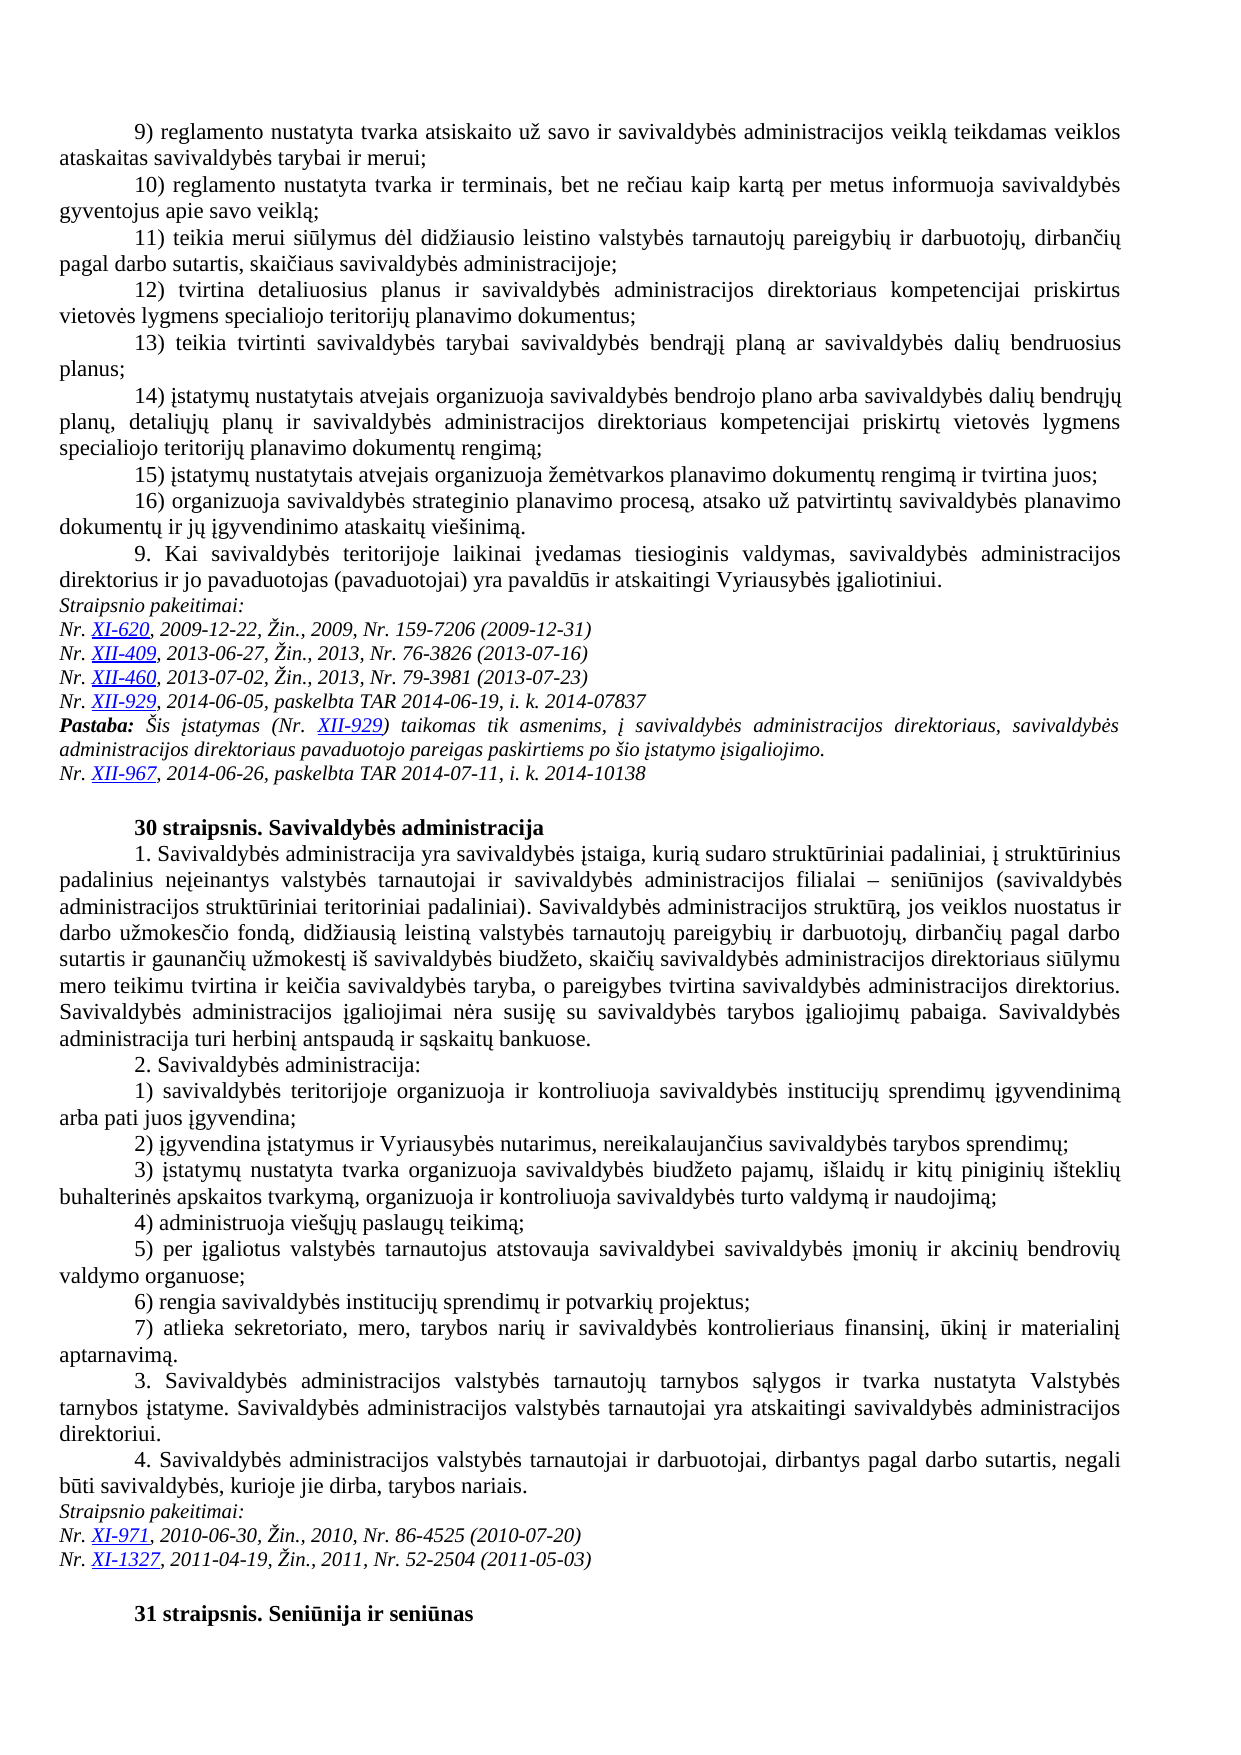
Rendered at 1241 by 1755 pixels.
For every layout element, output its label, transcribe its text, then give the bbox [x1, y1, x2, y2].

text 14) įstatymų nustatytais atvejais organizuoja savivaldybės bendrojo plano arba savivaldybės dalių bendrųjų planų, detaliųjų planų ir savivaldybės administracijos direktoriaus kompetencijai priskirtų vietovės lygmens specialiojo teritorijų planavimo dokumentų rengimą; [59, 382, 1122, 461]
text Nr. XII-460, 2013-07-02, Žin., 2013, Nr. 79-3981 (2013-07-23) [59, 665, 1122, 689]
text Straipsnio pakeitimai: [59, 592, 1122, 617]
text 12) tvirtina detaliuosius planus ir savivaldybės administracijos direktoriaus kompetencijai priskirtus vietovės lygmens specialiojo teritorijų planavimo dokumentus; [59, 276, 1122, 329]
text 5) per įgaliotus valstybės tarnautojus atstovauja savivaldybei savivaldybės įmonių ir akcinių bendrovių valdymo organuose; [59, 1235, 1122, 1288]
text 3) įstatymų nustatyta tvarka organizuoja savivaldybės biudžeto pajamų, išlaidų ir kitų piniginių išteklių buhalterinės apskaitos tvarkymą, organizuoja ir kontroliuoja savivaldybės turto valdymą ir naudojimą; [59, 1156, 1122, 1209]
text Nr. XII-929, 2014-06-05, paskelbta TAR 2014-06-19, i. k. 2014-07837 [59, 689, 1122, 713]
text Nr. XII-409, 2013-06-27, Žin., 2013, Nr. 76-3826 (2013-07-16) [59, 641, 1122, 665]
text Nr. XII-967, 2014-06-26, paskelbta TAR 2014-07-11, i. k. 2014-10138 [59, 761, 1122, 785]
text 15) įstatymų nustatytais atvejais organizuoja žemėtvarkos planavimo dokumentų rengimą ir tvirtina juos; [59, 461, 1122, 487]
text 1) savivaldybės teritorijoje organizuoja ir kontroliuoja savivaldybės institucijų sprendimų įgyvendinimą arba pati juos įgyvendina; [59, 1077, 1122, 1130]
text 4) administruoja viešųjų paslaugų teikimą; [59, 1209, 1122, 1235]
text Nr. XI-1327, 2011-04-19, Žin., 2011, Nr. 52-2504 (2011-05-03) [59, 1547, 1122, 1571]
text Straipsnio pakeitimai: [59, 1499, 1122, 1523]
text 31 straipsnis. Seniūnija ir seniūnas [59, 1600, 1122, 1626]
text 13) teikia tvirtinti savivaldybės tarybai savivaldybės bendrąjį planą ar savivaldybės dalių bendruosius planus; [59, 329, 1122, 382]
text Nr. XI-971, 2010-06-30, Žin., 2010, Nr. 86-4525 (2010-07-20) [59, 1523, 1122, 1547]
text 6) rengia savivaldybės institucijų sprendimų ir potvarkių projektus; [59, 1288, 1122, 1314]
text 16) organizuoja savivaldybės strateginio planavimo procesą, atsako už patvirtintų savivaldybės planavimo dokumentų ir jų įgyvendinimo ataskaitų viešinimą. [59, 487, 1122, 540]
text 11) teikia merui siūlymus dėl didžiausio leistino valstybės tarnautojų pareigybių ir darbuotojų, dirbančių pagal darbo sutartis, skaičiaus savivaldybės administracijoje; [59, 223, 1122, 276]
text 1. Savivaldybės administracija yra savivaldybės įstaiga, kurią sudaro struktūriniai padaliniai, į struktūrinius padalinius neįeinantys valstybės tarnautojai ir savivaldybės administracijos filialai – seniūnijos (savivaldybės administracijos struktūriniai teritoriniai padaliniai). Savivaldybės administracijos struktūrą, jos veiklos nuostatus ir darbo užmokesčio fondą, didžiausią leistiną valstybės tarnautojų pareigybių ir darbuotojų, dirbančių pagal darbo sutartis ir gaunančių užmokestį iš savivaldybės biudžeto, skaičių savivaldybės administracijos direktoriaus siūlymu mero teikimu tvirtina ir keičia savivaldybės taryba, o pareigybes tvirtina savivaldybės administracijos direktorius. Savivaldybės administracijos įgaliojimai nėra susiję su savivaldybės tarybos įgaliojimų pabaiga. Savivaldybės administracija turi herbinį antspaudą ir sąskaitų bankuose. [59, 840, 1122, 1051]
text 10) reglamento nustatyta tvarka ir terminais, bet ne rečiau kaip kartą per metus informuoja savivaldybės gyventojus apie savo veiklą; [59, 171, 1122, 223]
text 7) atlieka sekretoriato, mero, tarybos narių ir savivaldybės kontrolieriaus finansinį, ūkinį ir materialinį aptarnavimą. [59, 1314, 1122, 1367]
text 2. Savivaldybės administracija: [59, 1051, 1122, 1077]
text 30 straipsnis. Savivaldybės administracija [59, 814, 1122, 840]
text Pastaba: Šis įstatymas (Nr. XII-929) taikomas tik asmenims, į savivaldybės administracijos direktoriaus, savivaldybės administracijos direktoriaus pavaduotojo pareigas paskirtiems po šio įstatymo įsigaliojimo. [59, 713, 1122, 761]
text 9. Kai savivaldybės teritorijoje laikinai įvedamas tiesioginis valdymas, savivaldybės administracijos direktorius ir jo pavaduotojas (pavaduotojai) yra pavaldūs ir atskaitingi Vyriausybės įgaliotiniui. [59, 540, 1122, 592]
text Nr. XI-620, 2009-12-22, Žin., 2009, Nr. 159-7206 (2009-12-31) [59, 617, 1122, 641]
text 3. Savivaldybės administracijos valstybės tarnautojų tarnybos sąlygos ir tvarka nustatyta Valstybės tarnybos įstatyme. Savivaldybės administracijos valstybės tarnautojai yra atskaitingi savivaldybės administracijos direktoriui. [59, 1367, 1122, 1446]
text 4. Savivaldybės administracijos valstybės tarnautojai ir darbuotojai, dirbantys pagal darbo sutartis, negali būti savivaldybės, kurioje jie dirba, tarybos nariais. [59, 1446, 1122, 1499]
text 9) reglamento nustatyta tvarka atsiskaito už savo ir savivaldybės administracijos veiklą teikdamas veiklos ataskaitas savivaldybės tarybai ir merui; [59, 118, 1122, 171]
text 2) įgyvendina įstatymus ir Vyriausybės nutarimus, nereikalaujančius savivaldybės tarybos sprendimų; [59, 1130, 1122, 1156]
